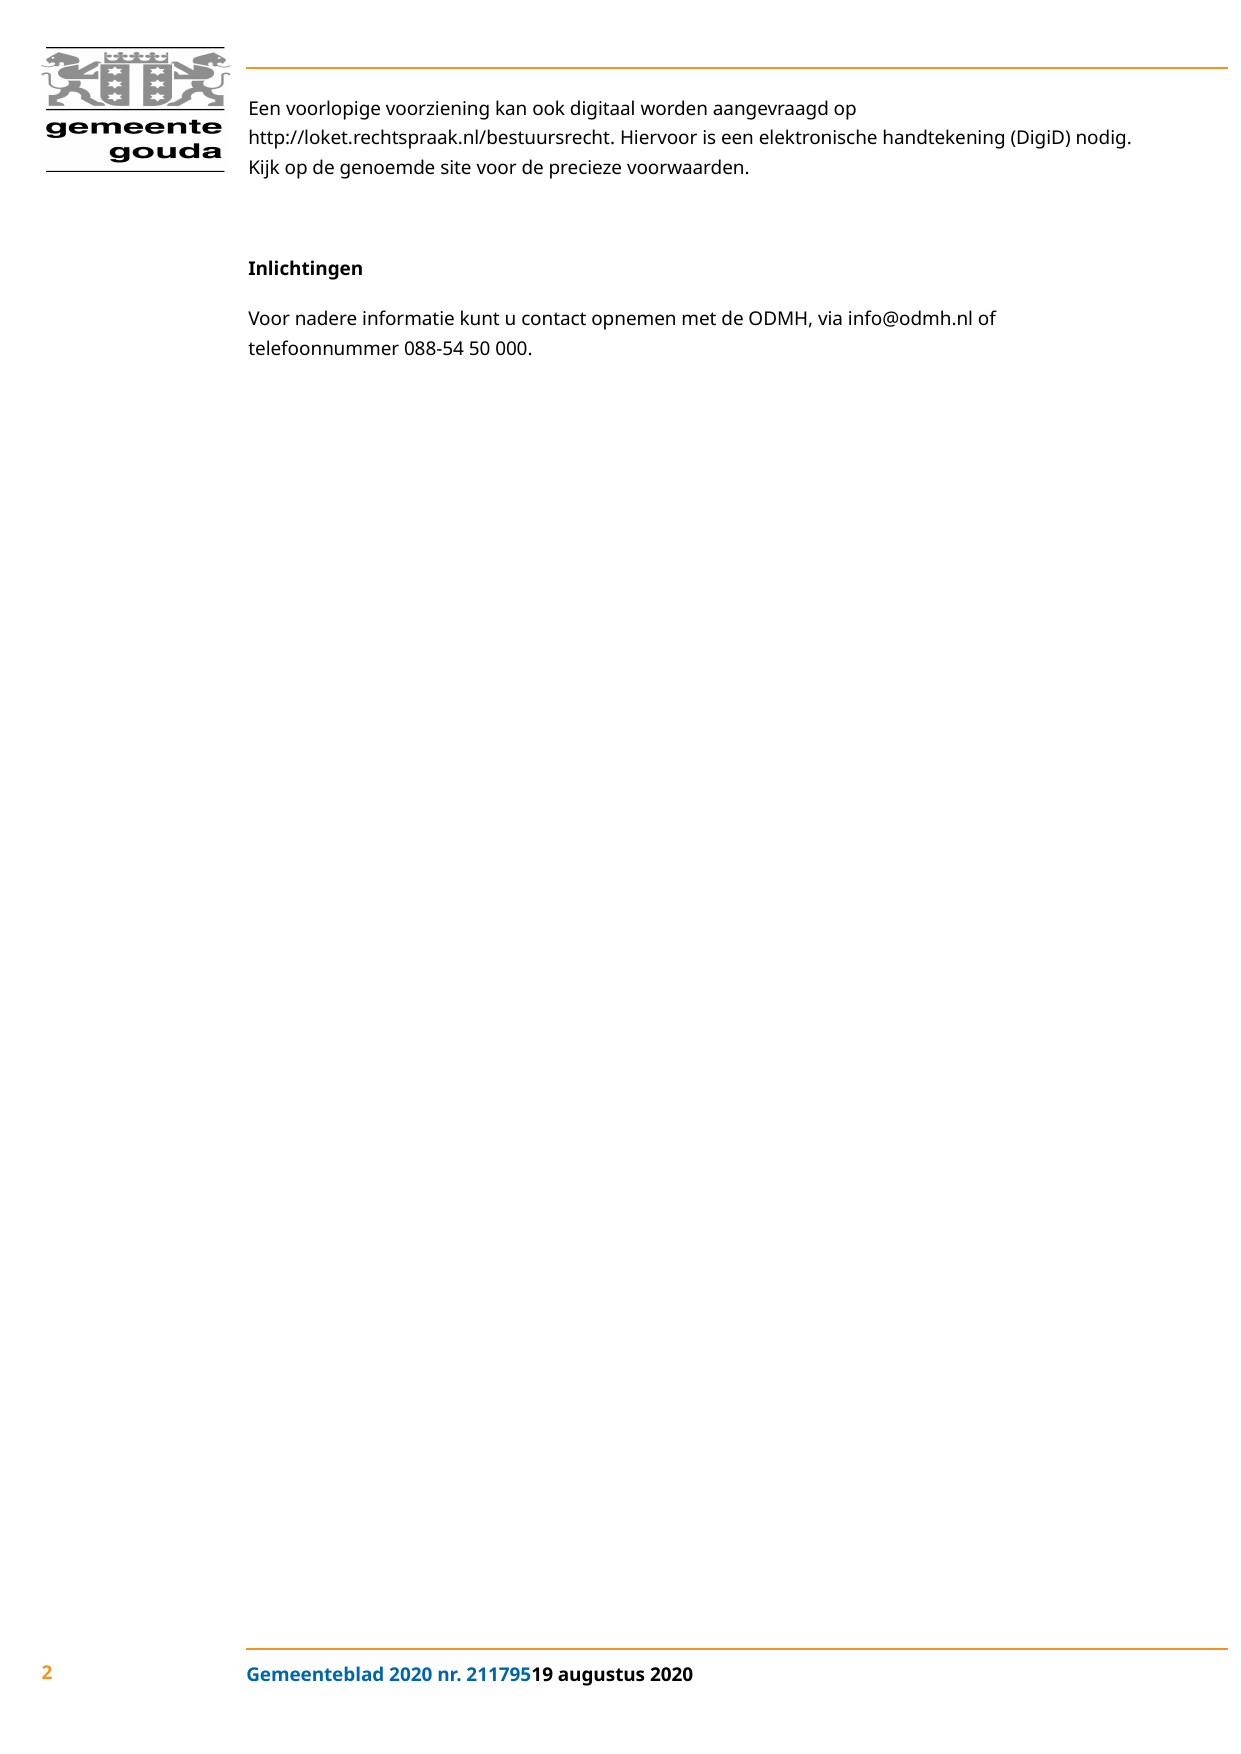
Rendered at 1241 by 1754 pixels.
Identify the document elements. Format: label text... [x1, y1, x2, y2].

text Voor nadere informatie kunt u contact opnemen met de ODMH, via info@odmh.nl of telefoonnummer 088-54 50 000. [248, 305, 1152, 361]
text Een voorlopige voorziening kan ook digitaal worden aangevraagd op http://loket.rechtspraak.nl/bestuursrecht. Hiervoor is een elektronische handtekening (DigiD) nodig. Kijk op de genoemde site voor de precieze voorwaarden. [248, 95, 1152, 180]
picture [41, 47, 231, 172]
text Inlichtingen [248, 255, 1152, 281]
